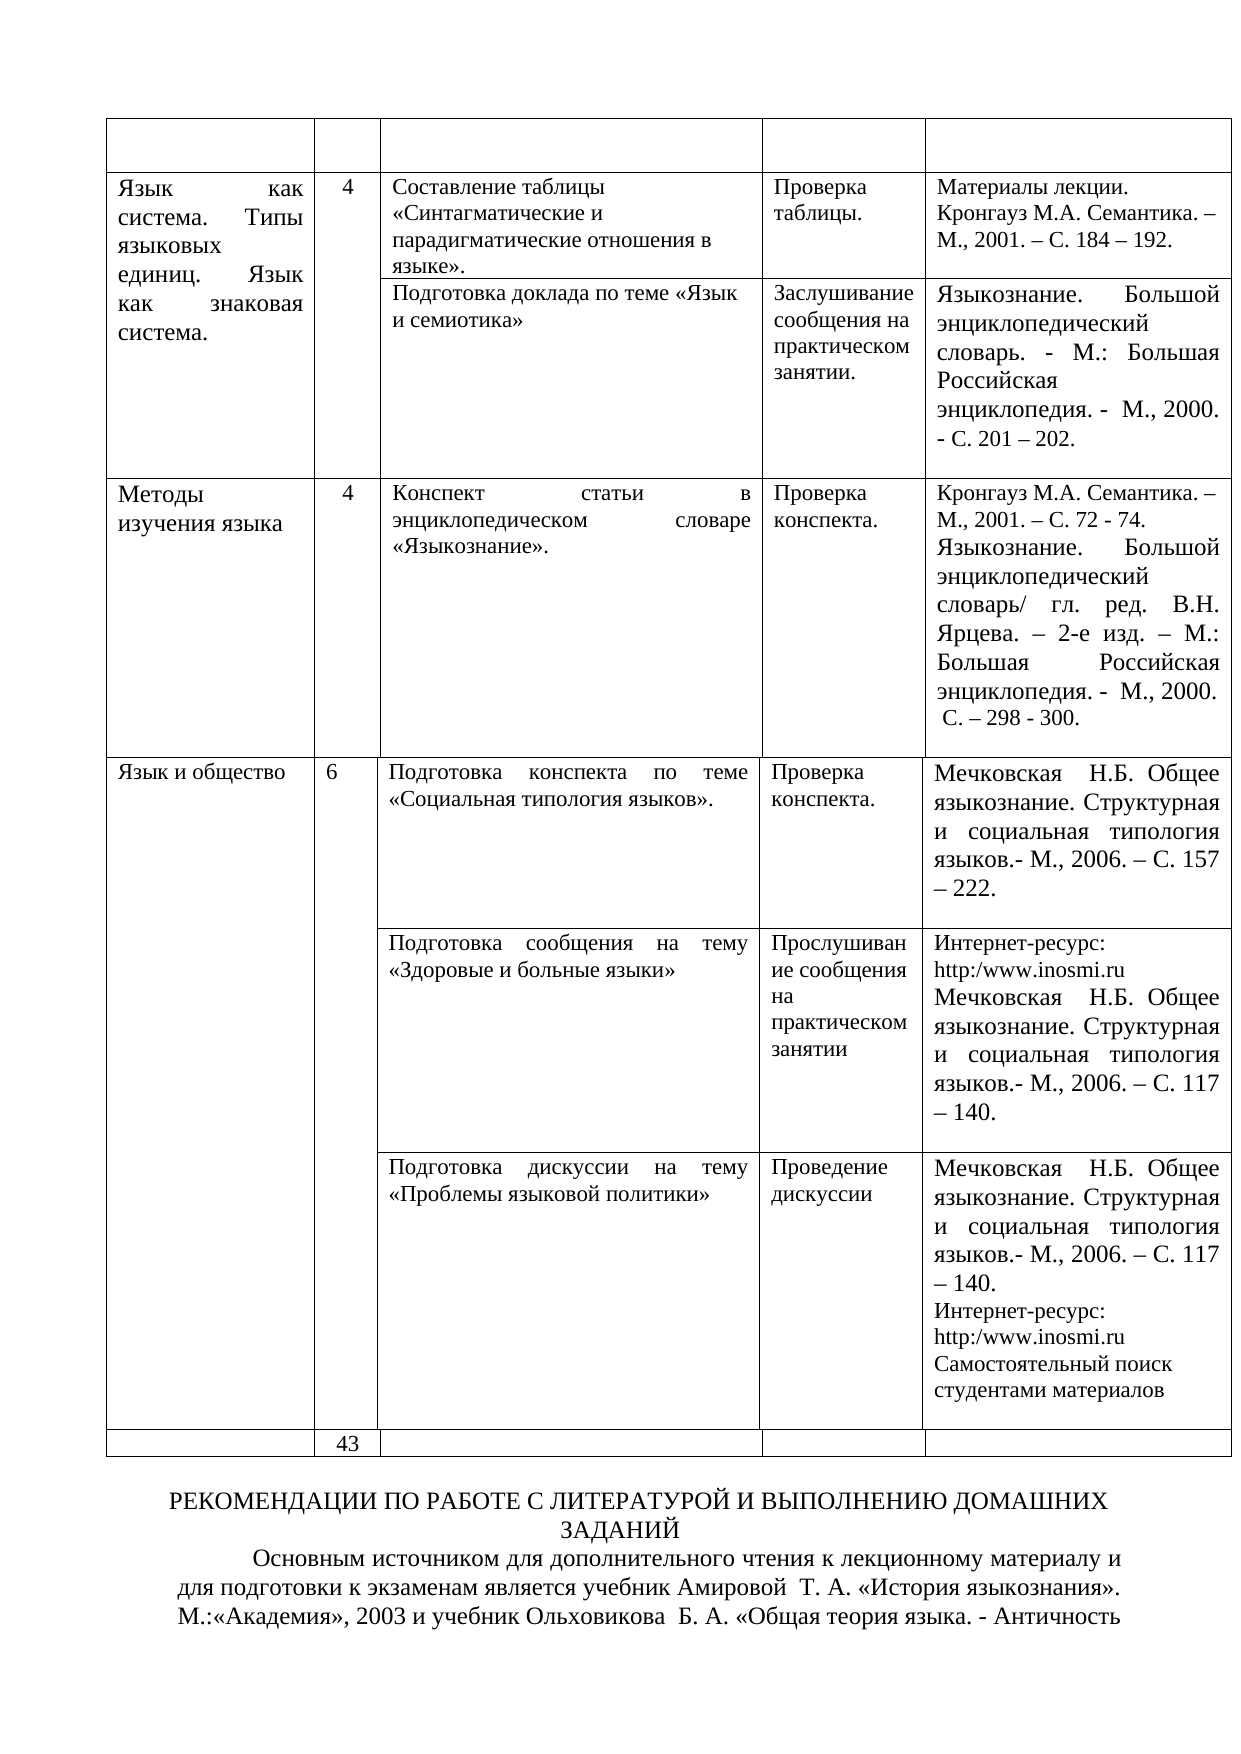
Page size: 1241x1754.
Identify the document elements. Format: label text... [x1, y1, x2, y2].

table_cell [107, 1430, 314, 1456]
table_cell Язык как система. Типы языковых единиц. Язык как знаковая система. [107, 173, 314, 478]
table_cell Проверка конспекта. [763, 479, 925, 757]
table_cell Конспект статьи в энциклопедическом словаре «Языкознание». [381, 479, 762, 757]
table_cell [926, 1430, 1231, 1456]
table_cell Подготовка сообщения на тему «Здоровые и больные языки» [378, 929, 759, 1152]
table_cell [381, 1430, 762, 1456]
table_cell Проверка таблицы. [763, 173, 925, 278]
table_cell [381, 119, 762, 172]
table_cell Мечковская Н.Б. Общее языкознание. Структурная и социальная типология языков.- М., 2006. – С. 157 – 222. [923, 758, 1231, 928]
table_cell Подготовка конспекта по теме «Социальная типология языков». [378, 758, 759, 928]
table_cell [315, 119, 380, 172]
table_cell Языкознание. Большой энциклопедический словарь. - М.: Большая Российская энциклопедия. - М., 2000. - С. 201 – 202. [926, 279, 1231, 478]
text Основным источником для дополнительного чтения к лекционному материалу и для подготовки к экзаменам является учебник Амировой Т. А. «История языкознания». М.:«Академия», 2003 и учебник Ольховикова Б. А. «Общая теория языка. - Античность [177, 1543, 1122, 1630]
table_cell Методы изучения языка [107, 479, 314, 757]
table_cell Материалы лекции. Кронгауз М.А. Семантика. – М., 2001. – С. 184 – 192. [926, 173, 1231, 278]
table_cell Составление таблицы «Синтагматические и парадигматические отношения в языке». [381, 173, 762, 278]
table_cell Подготовка дискуссии на тему «Проблемы языковой политики» [378, 1153, 759, 1429]
table_cell [763, 1430, 925, 1456]
table_cell 4 [315, 173, 380, 478]
table_cell Мечковская Н.Б. Общее языкознание. Структурная и социальная типология языков.- М., 2006. – С. 117 – 140. Интернет-ресурс: http:/www.inosmi.ru Самостоятельный поиск студентами материалов [923, 1153, 1231, 1429]
table_cell Подготовка доклада по теме «Язык и семиотика» [381, 279, 762, 478]
text РЕКОМЕНДАЦИИ ПО РАБОТЕ С ЛИТЕРАТУРОЙ И ВЫПОЛНЕНИЮ ДОМАШНИХ ЗАДАНИЙ [118, 1486, 1122, 1543]
table_cell 43 [315, 1430, 380, 1456]
table_cell 4 [315, 479, 380, 757]
table_cell [763, 119, 925, 172]
table_cell Проведение дискуссии [760, 1153, 922, 1429]
table_cell Прослушивание сообщения на практическом занятии [760, 929, 922, 1152]
table_cell Заслушивание сообщения на практическом занятии. [763, 279, 925, 478]
table_cell Кронгауз М.А. Семантика. – М., 2001. – С. 72 - 74. Языкознание. Большой энциклопедический словарь/ гл. ред. В.Н. Ярцева. – 2-е изд. – М.: Большая Российская энциклопедия. - М., 2000. С. – 298 - 300. [926, 479, 1231, 757]
table_cell 6 [315, 758, 377, 1429]
table_cell Проверка конспекта. [760, 758, 922, 928]
table_cell [926, 119, 1231, 172]
table_cell Язык и общество [107, 758, 314, 1429]
table_cell Интернет-ресурс: http:/www.inosmi.ru Мечковская Н.Б. Общее языкознание. Структурная и социальная типология языков.- М., 2006. – С. 117 – 140. [923, 929, 1231, 1152]
table_cell [107, 119, 314, 172]
